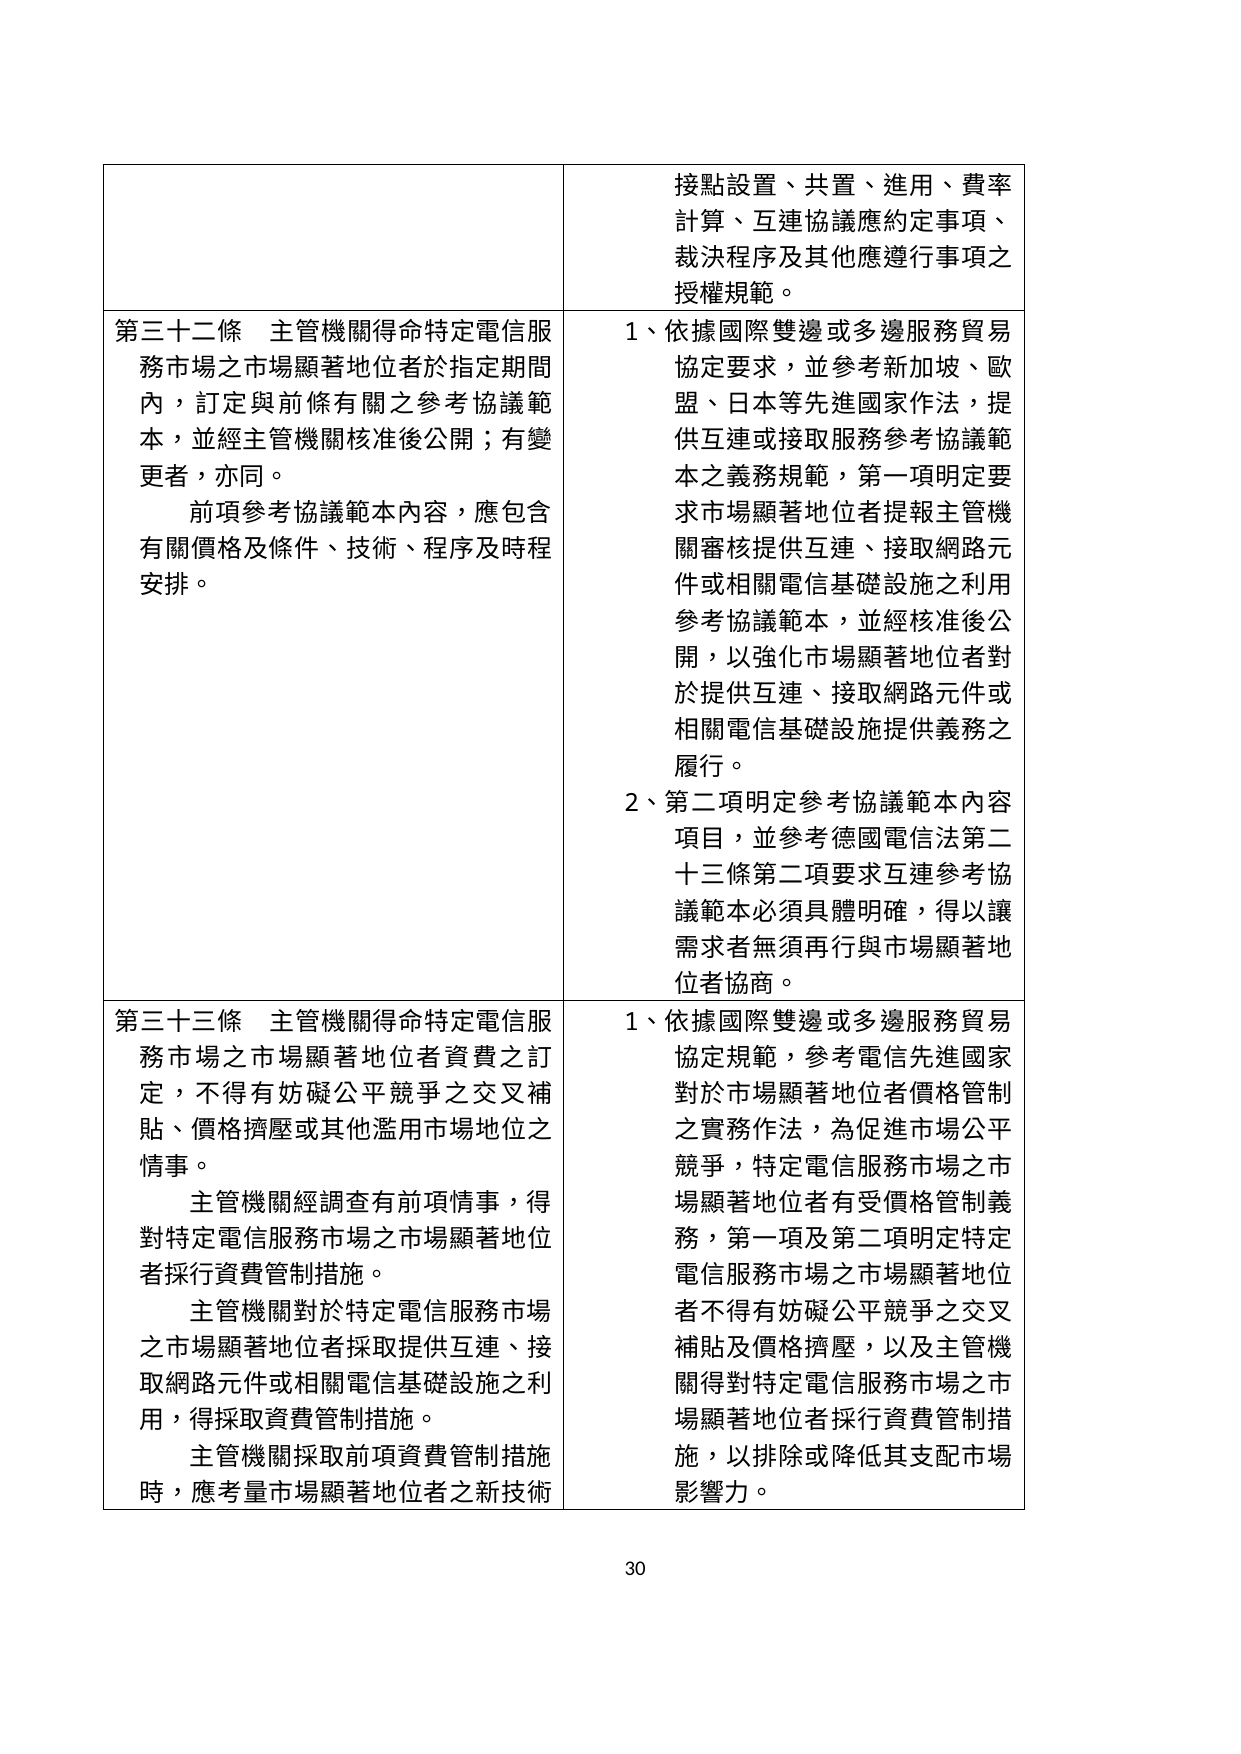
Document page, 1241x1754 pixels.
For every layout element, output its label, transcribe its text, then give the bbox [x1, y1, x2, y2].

table_cell 第三十三條 主管機關得命特定電信服務市場之市場顯著地位者資費之訂定，不得有妨礙公平競爭之交叉補貼、價格擠壓或其他濫用市場地位之情事。 主管機關經調查有前項情事，得對特定電信服務市場之市場顯著地位者採行資費管制措施。 主管機關對於特定電信服務市場之市場顯著地位者採取提供互連、接取網路元件或相關電信基礎設施之利用，得採取資費管制措施。 主管機關採取前項資費管制措施時，應考量市場顯著地位者之新技術 [104, 1001, 563, 1508]
table_cell 第三十二條 主管機關得命特定電信服務市場之市場顯著地位者於指定期間內，訂定與前條有關之參考協議範本，並經主管機關核准後公開；有變更者，亦同。 前項參考協議範本內容，應包含有關價格及條件、技術、程序及時程安排。 [104, 311, 563, 1000]
table_cell 接點設置、共置、進用、費率計算、互連協議應約定事項、裁決程序及其他應遵行事項之授權規範。 [564, 165, 1024, 310]
table_cell 依據國際雙邊或多邊服務貿易協定規範，參考電信先進國家對於市場顯著地位者價格管制之實務作法，為促進市場公平競爭，特定電信服務市場之市場顯著地位者有受價格管制義務，第一項及第二項明定特定電信服務市場之市場顯著地位者不得有妨礙公平競爭之交叉補貼及價格擠壓，以及主管機關得對特定電信服務市場之市場顯著地位者採行資費管制措施，以排除或降低其支配市場影響力。 參考國際資費管制方式，主管機關得依市場競爭程度及技術或產品成熟度各種市場狀況，決定各種市場狀況的適合監管目標，並檢討何種矯正措施有助於防止反競爭行為，達到監管目標。例如在高度競爭市場時，無事前管制必要；如為預期競爭市場時，則採價格調整上限制度可避免過高的價格，非歧視待遇可避免過低的價格；在幾無競爭或有限競爭市場，則以成本導向設算價格，或得採行可比較市場現行價格，以符合資源配置效率，如接續費由下而上(bottom up)之長期增支成本法、零售價扣除法或價格擠壓測試法等其他合理計算方式，爰訂定第三項。 經認定為市場顯著地位者之電信事業，其面對主管機關之相關因應其顯著地位之資費管制措施，往往因其投入之新技術及沉沒成本相當鉅大且具投資風險，故主管機關對其資費管制措施，應納入考量其次世代網路資本投入之合理報酬及投資風險，爰訂定第四項。 主管機關為合理訂定其對市場顯著地位者之資費管制措施，受管制之市場顯著地位者應負有對於成本計算或投資報酬率之相關數據資訊提供之義務，爰訂定第五項。 主管機關為訂定市場顯著地位者之資費管制措施時，其所需市場顯著地位者提供之相關資料與程序，爰第六項授權主管機關得就對於市場顯著地位者採取之資費管制措施、受管制之資費項目、實施方式、資費審核程序、管理及其他應遵行事項訂定辦法，以符合授權明確性。 [564, 1001, 1024, 1508]
table_cell 依據國際雙邊或多邊服務貿易協定要求，並參考新加坡、歐盟、日本等先進國家作法，提供互連或接取服務參考協議範本之義務規範，第一項明定要求市場顯著地位者提報主管機關審核提供互連、接取網路元件或相關電信基礎設施之利用參考協議範本，並經核准後公開，以強化市場顯著地位者對於提供互連、接取網路元件或相關電信基礎設施提供義務之履行。 第二項明定參考協議範本內容項目，並參考德國電信法第二十三條第二項要求互連參考協議範本必須具體明確，得以讓需求者無須再行與市場顯著地位者協商。 [564, 311, 1024, 1000]
table_cell [104, 165, 563, 310]
